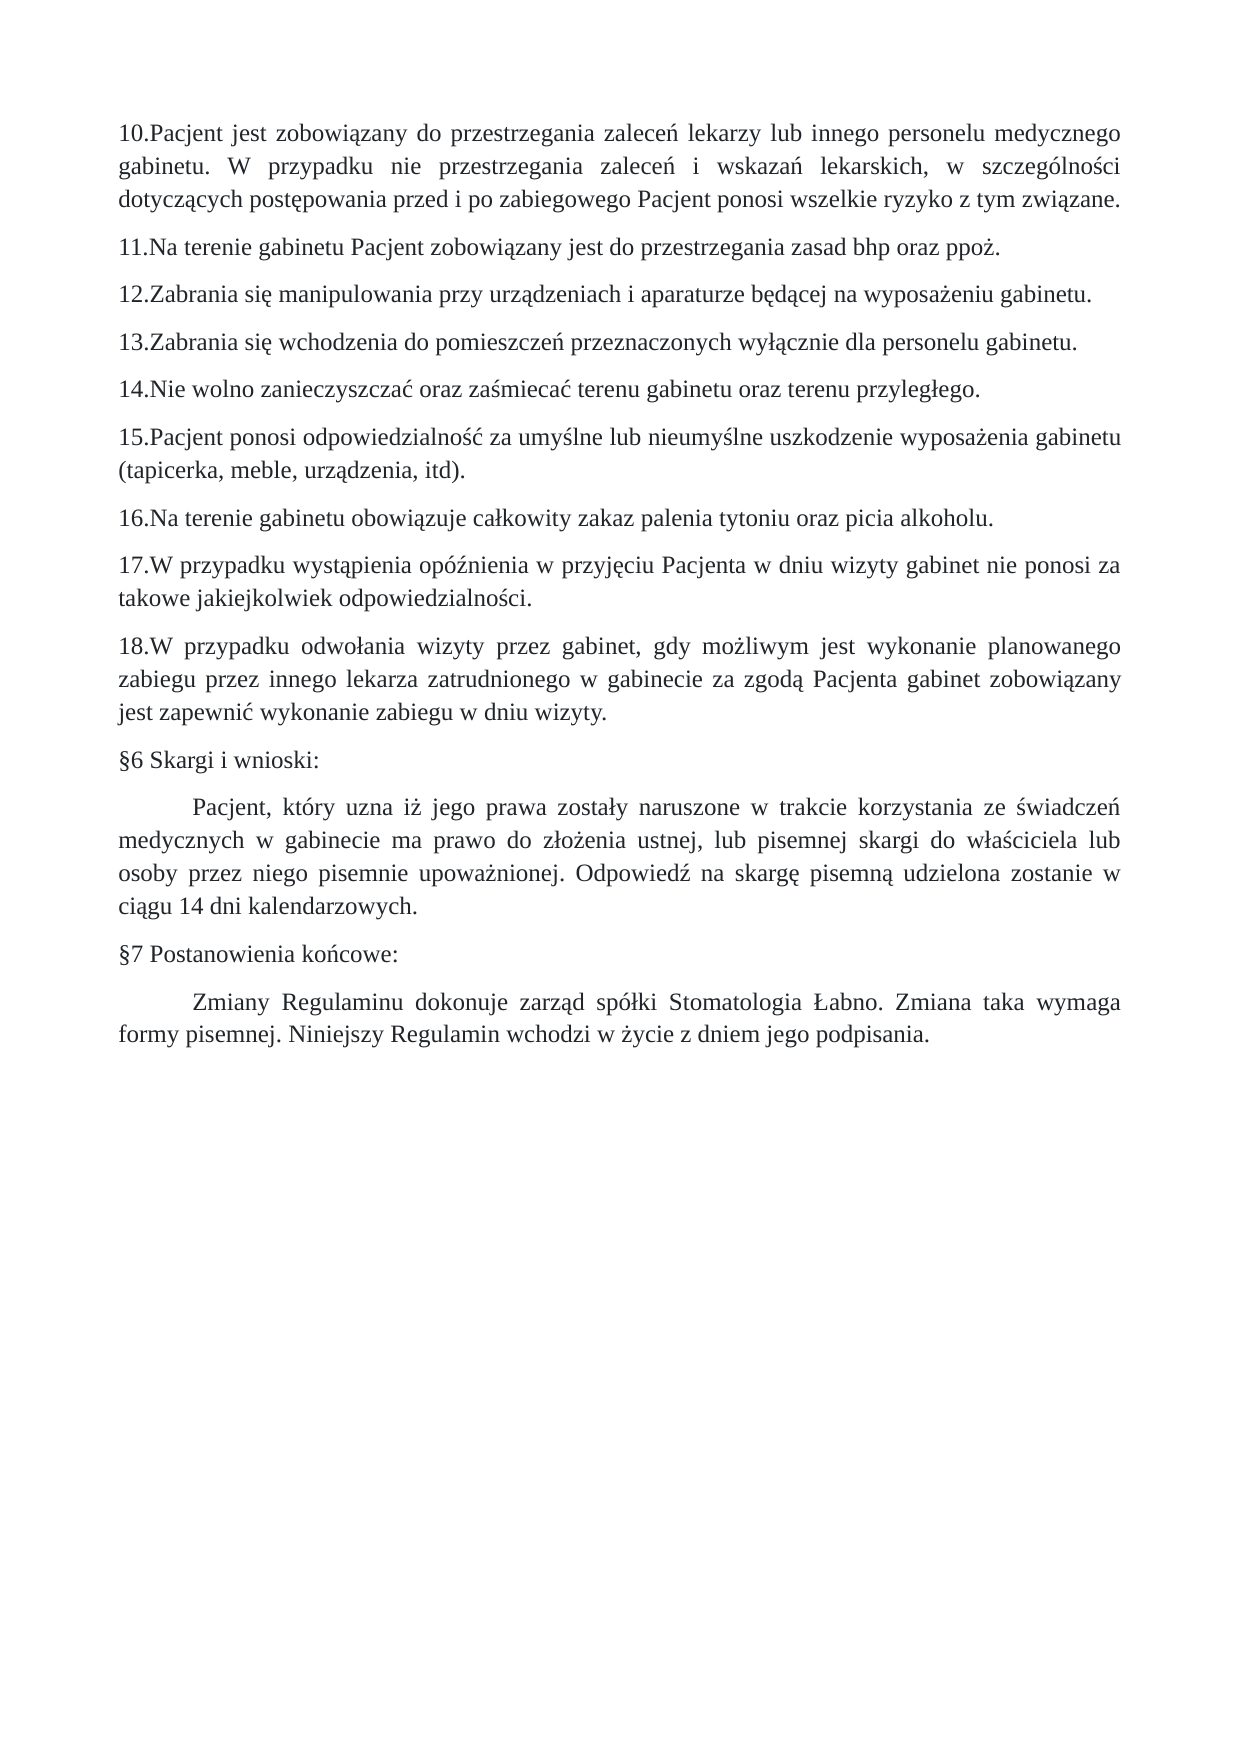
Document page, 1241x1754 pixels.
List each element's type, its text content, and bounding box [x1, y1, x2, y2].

list Na terenie gabinetu obowiązuje całkowity zakaz palenia tytoniu oraz picia alkoholu. [118, 503, 1122, 532]
text Pacjent, który uzna iż jego prawa zostały naruszone w trakcie korzystania ze świadczeń medycznych w gabinecie ma prawo do złożenia ustnej, lub pisemnej skargi do właściciela lub osoby przez niego pisemnie upoważnionej. Odpowiedź na skargę pisemną udzielona zostanie w ciągu 14 dni kalendarzowych. [118, 792, 1122, 920]
text §6 Skargi i wnioski: [118, 745, 1122, 773]
list Zabrania się wchodzenia do pomieszczeń przeznaczonych wyłącznie dla personelu gabinetu. [118, 327, 1122, 356]
list W przypadku wystąpienia opóźnienia w przyjęciu Pacjenta w dniu wizyty gabinet nie ponosi za takowe jakiejkolwiek odpowiedzialności. [118, 550, 1122, 612]
list Na terenie gabinetu Pacjent zobowiązany jest do przestrzegania zasad bhp oraz ppoż. [118, 232, 1122, 261]
list Zabrania się manipulowania przy urządzeniach i aparaturze będącej na wyposażeniu gabinetu. [118, 279, 1122, 308]
list W przypadku odwołania wizyty przez gabinet, gdy możliwym jest wykonanie planowanego zabiegu przez innego lekarza zatrudnionego w gabinecie za zgodą Pacjenta gabinet zobowiązany jest zapewnić wykonanie zabiegu w dniu wizyty. [118, 631, 1122, 726]
text Zmiany Regulaminu dokonuje zarząd spółki Stomatologia Łabno. Zmiana taka wymaga formy pisemnej. Niniejszy Regulamin wchodzi w życie z dniem jego podpisania. [118, 987, 1122, 1048]
list Pacjent ponosi odpowiedzialność za umyślne lub nieumyślne uszkodzenie wyposażenia gabinetu (tapicerka, meble, urządzenia, itd). [118, 422, 1122, 484]
text §7 Postanowienia końcowe: [118, 939, 1122, 968]
list Nie wolno zanieczyszczać oraz zaśmiecać terenu gabinetu oraz terenu przyległego. [118, 374, 1122, 403]
list Pacjent jest zobowiązany do przestrzegania zaleceń lekarzy lub innego personelu medycznego gabinetu. W przypadku nie przestrzegania zaleceń i wskazań lekarskich, w szczególności dotyczących postępowania przed i po zabiegowego Pacjent ponosi wszelkie ryzyko z tym związane. [118, 118, 1122, 213]
